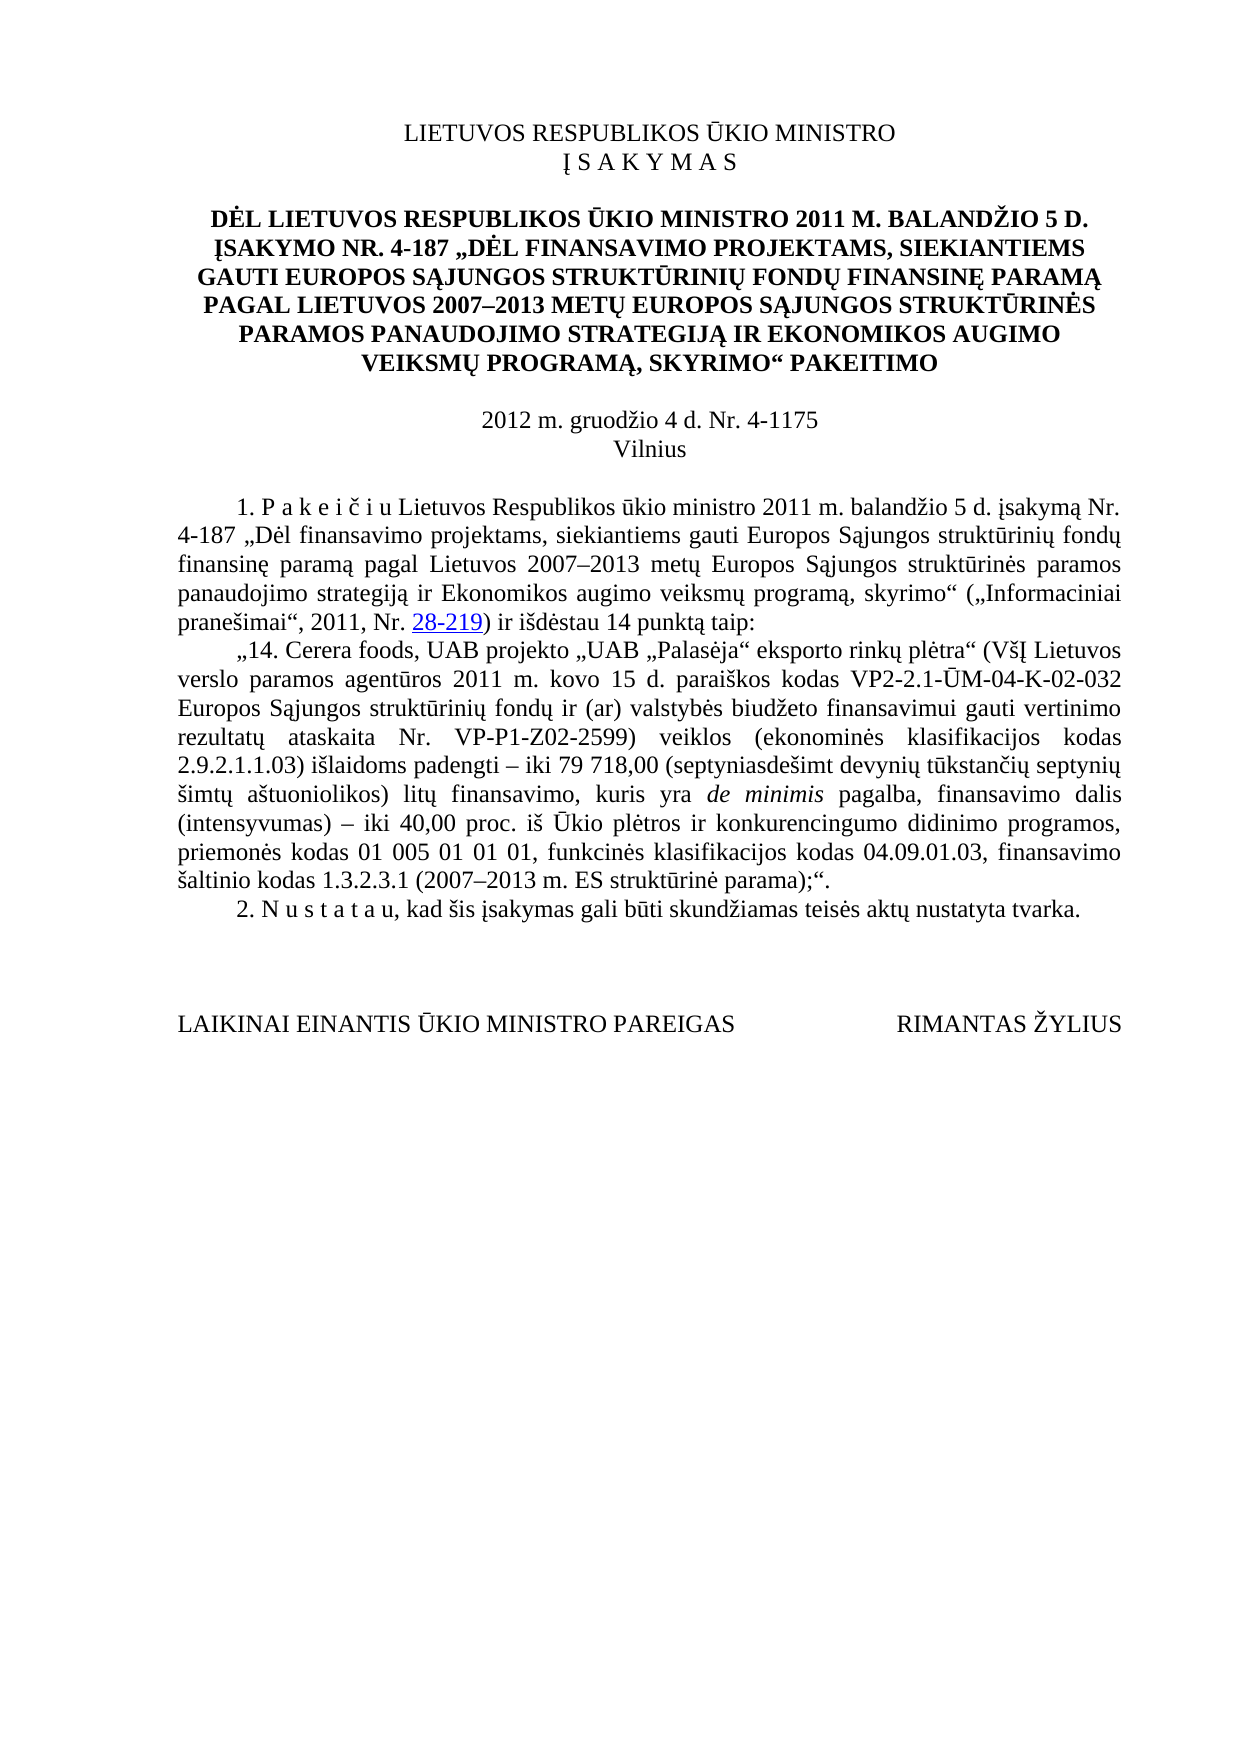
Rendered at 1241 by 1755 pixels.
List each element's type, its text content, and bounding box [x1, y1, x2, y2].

text Laikinai einantis ūkio ministro pareigas Rimantas Žylius [177, 1009, 1122, 1038]
text 2012 m. gruodžio 4 d. Nr. 4-1175 [177, 406, 1122, 434]
text 2. N u s t a t a u, kad šis įsakymas gali būti skundžiamas teisės aktų nustatyta tvarka. [177, 894, 1122, 923]
text DĖL LIETUVOS RESPUBLIKOS ŪKIO MINISTRO 2011 M. BALANDŽIO 5 D. ĮSAKYMO NR. 4-187 „DĖL FINANSAVIMO PROJEKTAMS, SIEKIANTIEMS GAUTI EUROPOS SĄJUNGOS STRUKTŪRINIŲ FONDŲ FINANSINĘ PARAMĄ PAGAL LIETUVOS 2007–2013 METŲ EUROPOS SĄJUNGOS STRUKTŪRINĖS PARAMOS PANAUDOJIMO STRATEGIJĄ IR EKONOMIKOS AUGIMO VEIKSMŲ PROGRAMĄ, SKYRIMO“ PAKEITIMO [177, 204, 1122, 377]
text „14. Cerera foods, UAB projekto „UAB „Palasėja“ eksporto rinkų plėtra“ (VšĮ Lietuvos verslo paramos agentūros 2011 m. kovo 15 d. paraiškos kodas VP2-2.1-ŪM-04-K-02-032 Europos Sąjungos struktūrinių fondų ir (ar) valstybės biudžeto finansavimui gauti vertinimo rezultatų ataskaita Nr. VP-P1-Z02-2599) veiklos (ekonominės klasifikacijos kodas 2.9.2.1.1.03) išlaidoms padengti – iki 79 718,00 (septyniasdešimt devynių tūkstančių septynių šimtų aštuoniolikos) litų finansavimo, kuris yra de minimis pagalba, finansavimo dalis (intensyvumas) – iki 40,00 proc. iš Ūkio plėtros ir konkurencingumo didinimo programos, priemonės kodas 01 005 01 01 01, funkcinės klasifikacijos kodas 04.09.01.03, finansavimo šaltinio kodas 1.3.2.3.1 (2007–2013 m. ES struktūrinė parama);“. [177, 636, 1122, 894]
text 1. P a k e i č i u Lietuvos Respublikos ūkio ministro 2011 m. balandžio 5 d. įsakymą Nr. 4-187 „Dėl finansavimo projektams, siekiantiems gauti Europos Sąjungos struktūrinių fondų finansinę paramą pagal Lietuvos 2007–2013 metų Europos Sąjungos struktūrinės paramos panaudojimo strategiją ir Ekonomikos augimo veiksmų programą, skyrimo“ („Informaciniai pranešimai“, 2011, Nr. 28-219) ir išdėstau 14 punktą taip: [177, 492, 1122, 636]
text Į S A K Y M A S [177, 147, 1122, 176]
text Vilnius [177, 434, 1122, 463]
text LIETUVOS RESPUBLIKOS ŪKIO MINISTRO [177, 118, 1122, 147]
